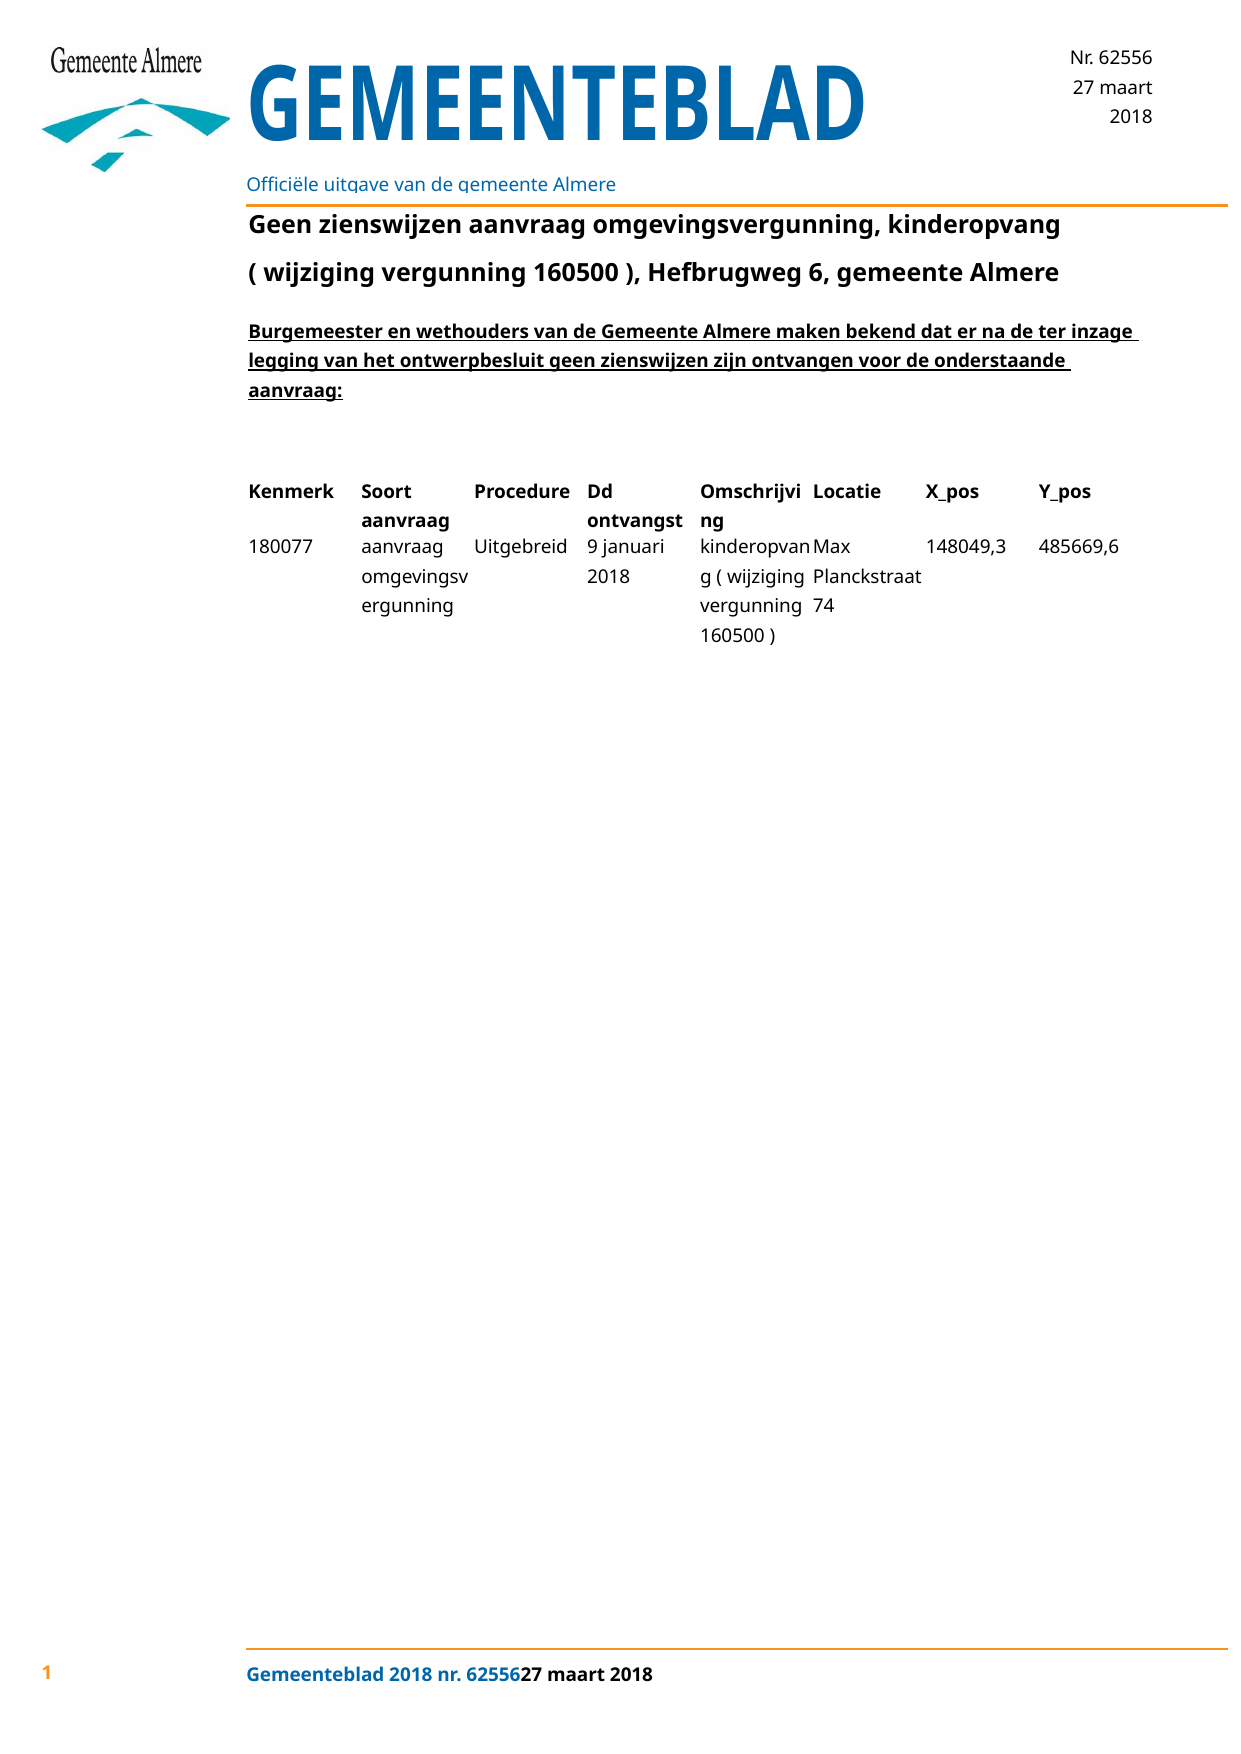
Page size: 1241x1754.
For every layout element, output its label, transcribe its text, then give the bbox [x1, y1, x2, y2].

text Geen zienswijzen aanvraag omgevingsvergunning, kinderopvang ( wijziging vergunning 160500 ), Hefbrugweg 6, gemeente Almere [248, 207, 1152, 288]
text Burgemeester en wethouders van de Gemeente Almere maken bekend dat er na de ter inzage legging van het ontwerpbesluit geen zienswijzen zijn ontvangen voor de onderstaande aanvraag: [248, 318, 1152, 403]
table_header Kenmerk [248, 478, 361, 533]
table_cell 148049,3 [926, 533, 1038, 648]
table_header Locatie [813, 478, 926, 533]
table_cell kinderopvang ( wijziging vergunning 160500 ) [700, 533, 813, 648]
table_header Soort aanvraag [361, 478, 474, 533]
picture [41, 47, 231, 172]
table_cell aanvraag omgevingsvergunning [361, 533, 474, 648]
table_header Y_pos [1039, 478, 1152, 533]
table_header Procedure [474, 478, 587, 533]
table_header X_pos [926, 478, 1038, 533]
table_cell 9 januari 2018 [587, 533, 700, 648]
table_header Omschrijving [700, 478, 813, 533]
table_cell Max Planckstraat 74 [813, 533, 926, 648]
table_cell 180077 [248, 533, 361, 648]
table_header Dd ontvangst [587, 478, 700, 533]
table_cell 485669,6 [1039, 533, 1152, 648]
table_cell Uitgebreid [474, 533, 587, 648]
